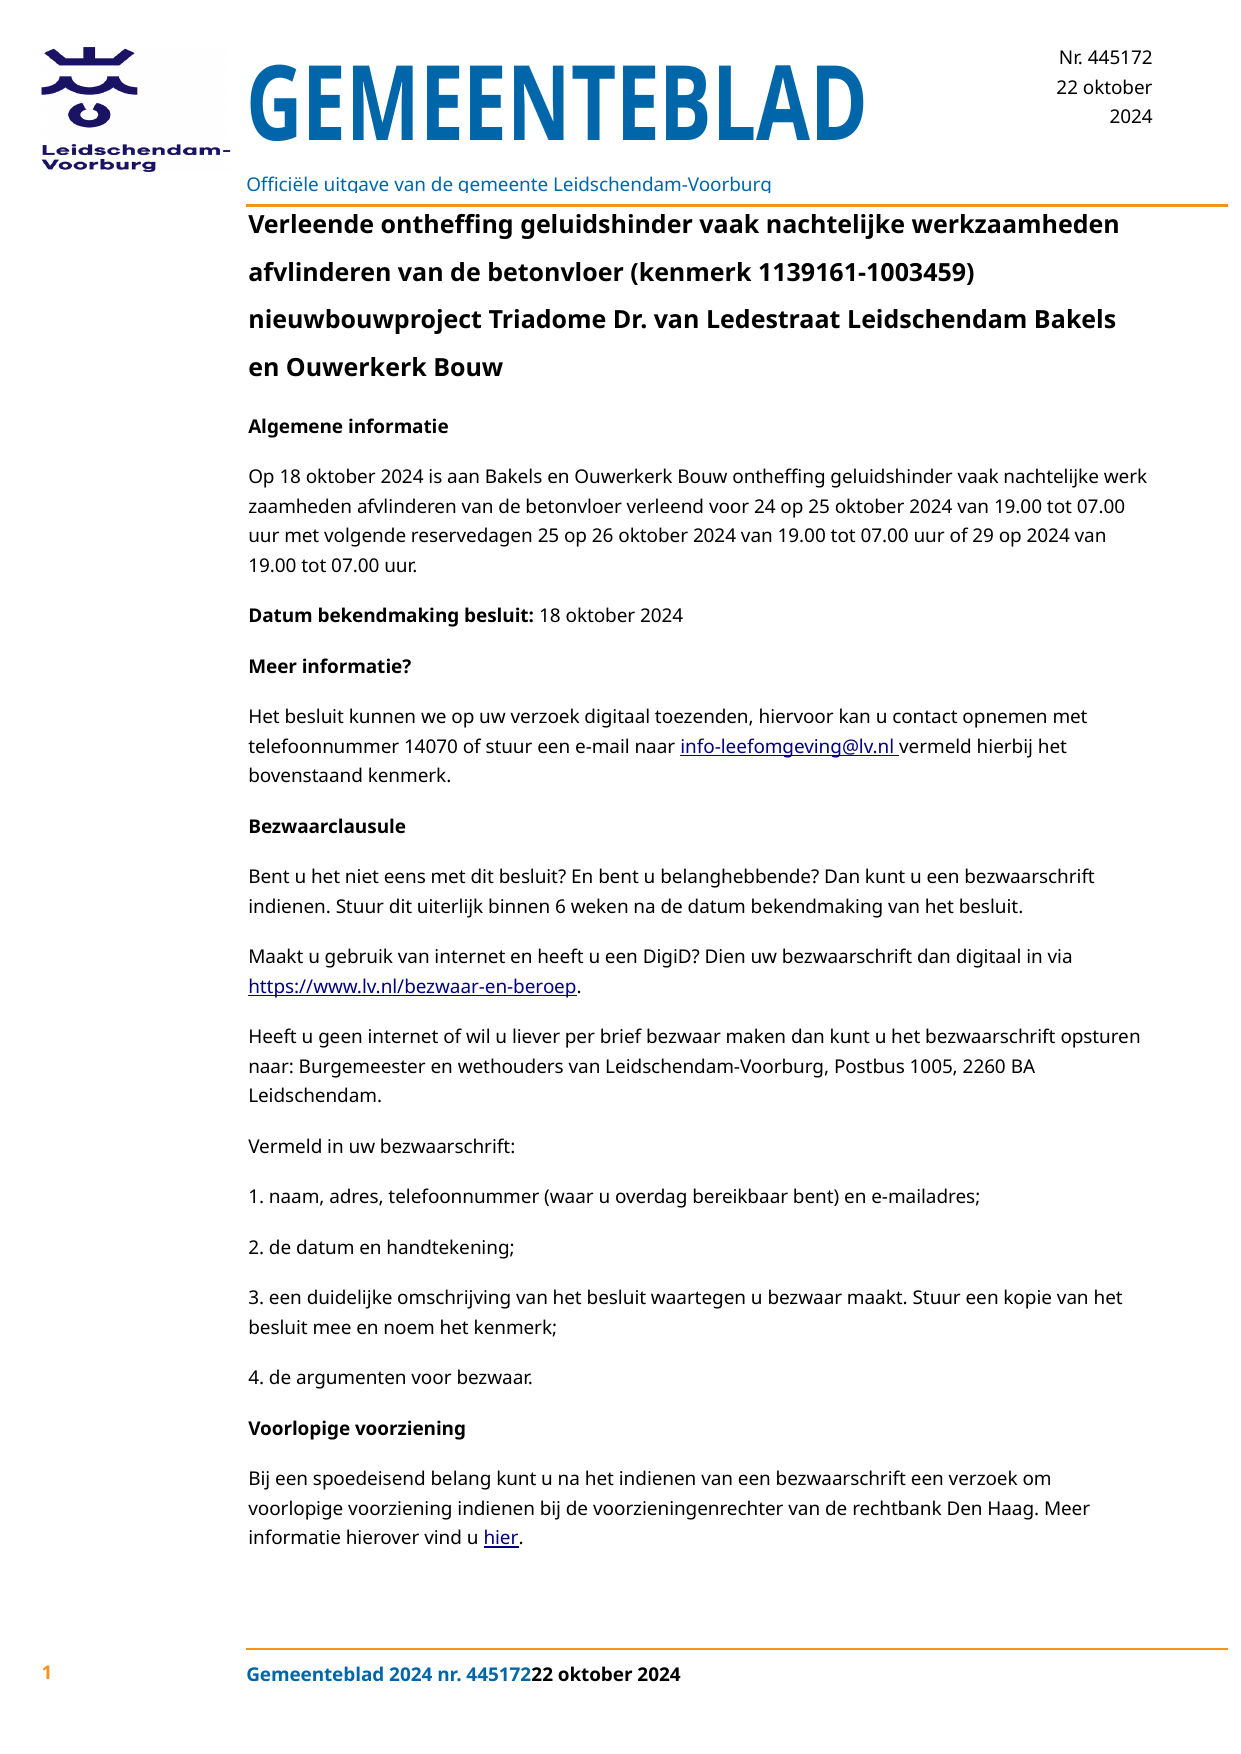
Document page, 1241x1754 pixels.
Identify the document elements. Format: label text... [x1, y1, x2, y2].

text Algemene informatie [248, 413, 1152, 439]
text Maakt u gebruik van internet en heeft u een DigiD? Dien uw bezwaarschrift dan digitaal in via https://www.lv.nl/bezwaar-en-beroep. [248, 943, 1152, 999]
text 3. een duidelijke omschrijving van het besluit waartegen u bezwaar maakt. Stuur een kopie van het besluit mee en noem het kenmerk; [248, 1284, 1152, 1340]
text 1. naam, adres, telefoonnummer (waar u overdag bereikbaar bent) en e-mailadres; [248, 1183, 1152, 1209]
text Vermeld in uw bezwaarschrift: [248, 1133, 1152, 1159]
text 4. de argumenten voor bezwaar. [248, 1364, 1152, 1390]
picture [41, 47, 231, 172]
text 2. de datum en handtekening; [248, 1234, 1152, 1260]
text Het besluit kunnen we op uw verzoek digitaal toezenden, hiervoor kan u contact opnemen met telefoonnummer 14070 of stuur een e-mail naar info-leefomgeving@lv.nl vermeld hierbij het bovenstaand kenmerk. [248, 703, 1152, 788]
text Voorlopige voorziening [248, 1415, 1152, 1441]
text Verleende ontheffing geluidshinder vaak nachtelijke werkzaamheden afvlinderen van de betonvloer (kenmerk 1139161-1003459) nieuwbouwproject Triadome Dr. van Ledestraat Leidschendam Bakels en Ouwerkerk Bouw [248, 207, 1152, 384]
text Bij een spoedeisend belang kunt u na het indienen van een bezwaarschrift een verzoek om voorlopige voorziening indienen bij de voorzieningenrechter van de rechtbank Den Haag. Meer informatie hierover vind u hier. [248, 1465, 1152, 1550]
text Op 18 oktober 2024 is aan Bakels en Ouwerkerk Bouw ontheffing geluidshinder vaak nachtelijke werk zaamheden afvlinderen van de betonvloer verleend voor 24 op 25 oktober 2024 van 19.00 tot 07.00 uur met volgende reservedagen 25 op 26 oktober 2024 van 19.00 tot 07.00 uur of 29 op 2024 van 19.00 tot 07.00 uur. [248, 463, 1152, 578]
text Heeft u geen internet of wil u liever per brief bezwaar maken dan kunt u het bezwaarschrift opsturen naar: Burgemeester en wethouders van Leidschendam-Voorburg, Postbus 1005, 2260 BA Leidschendam. [248, 1023, 1152, 1108]
text Bent u het niet eens met dit besluit? En bent u belanghebbende? Dan kunt u een bezwaarschrift indienen. Stuur dit uiterlijk binnen 6 weken na de datum bekendmaking van het besluit. [248, 863, 1152, 919]
text Meer informatie? [248, 653, 1152, 679]
text Datum bekendmaking besluit: 18 oktober 2024 [248, 603, 1152, 628]
text Bezwaarclausule [248, 813, 1152, 839]
